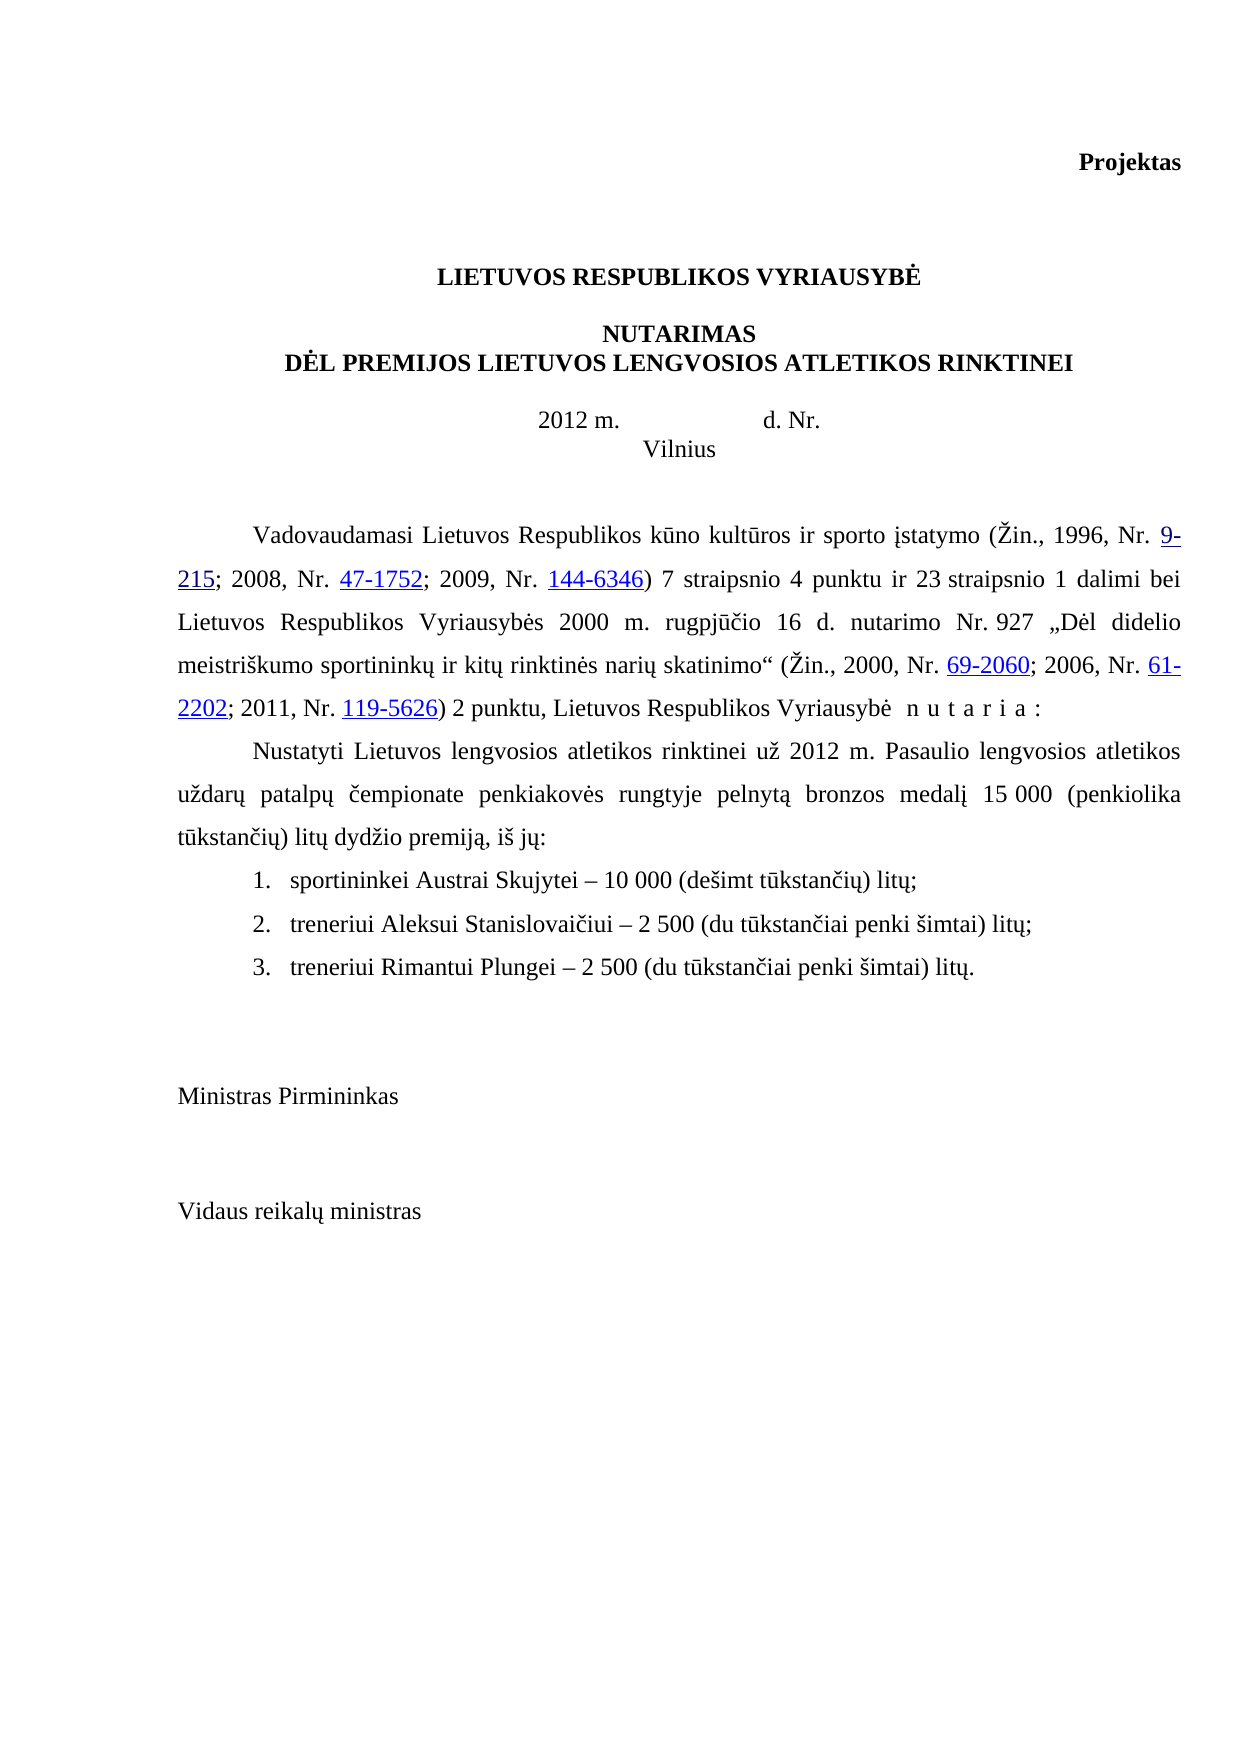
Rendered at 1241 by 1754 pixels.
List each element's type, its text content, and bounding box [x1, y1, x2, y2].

text Vidaus reikalų ministras [177, 1196, 1181, 1225]
text Vadovaudamasi Lietuvos Respublikos kūno kultūros ir sporto įstatymo (Žin., 1996, Nr. 9-215; 2008, Nr. 47-1752; 2009, Nr. 144-6346) 7 straipsnio 4 punktu ir 23 straipsnio 1 dalimi bei Lietuvos Respublikos Vyriausybės 2000 m. rugpjūčio 16 d. nutarimo Nr. 927 „Dėl didelio meistriškumo sportininkų ir kitų rinktinės narių skatinimo“ (Žin., 2000, Nr. 69-2060; 2006, Nr. 61-2202; 2011, Nr. 119-5626) 2 punktu, Lietuvos Respublikos Vyriausybė nutaria: [177, 521, 1181, 722]
text 1. sportininkei Austrai Skujytei – 10 000 (dešimt tūkstančių) litų; [252, 866, 1181, 894]
text Nustatyti Lietuvos lengvosios atletikos rinktinei už 2012 m. Pasaulio lengvosios atletikos uždarų patalpų čempionate penkiakovės rungtyje pelnytą bronzos medalį 15 000 (penkiolika tūkstančių) litų dydžio premiją, iš jų: [177, 736, 1181, 851]
text 3. treneriui Rimantui Plungei – 2 500 (du tūkstančiai penki šimtai) litų. [252, 952, 1181, 981]
text NUTARIMAS [177, 319, 1181, 348]
text 2012 m. d. Nr. [177, 406, 1181, 434]
text 2. treneriui Aleksui Stanislovaičiui – 2 500 (du tūkstančiai penki šimtai) litų; [252, 909, 1181, 937]
text Vilnius [177, 434, 1181, 463]
text DĖL Premijos lietuvos lengvosios atletikos rinktinei [177, 348, 1181, 377]
text Ministras Pirmininkas [177, 1081, 1181, 1110]
text LIETUVOS RESPUBLIKOS VYRIAUSYBĖ [177, 262, 1181, 291]
text Projektas [177, 147, 1181, 176]
